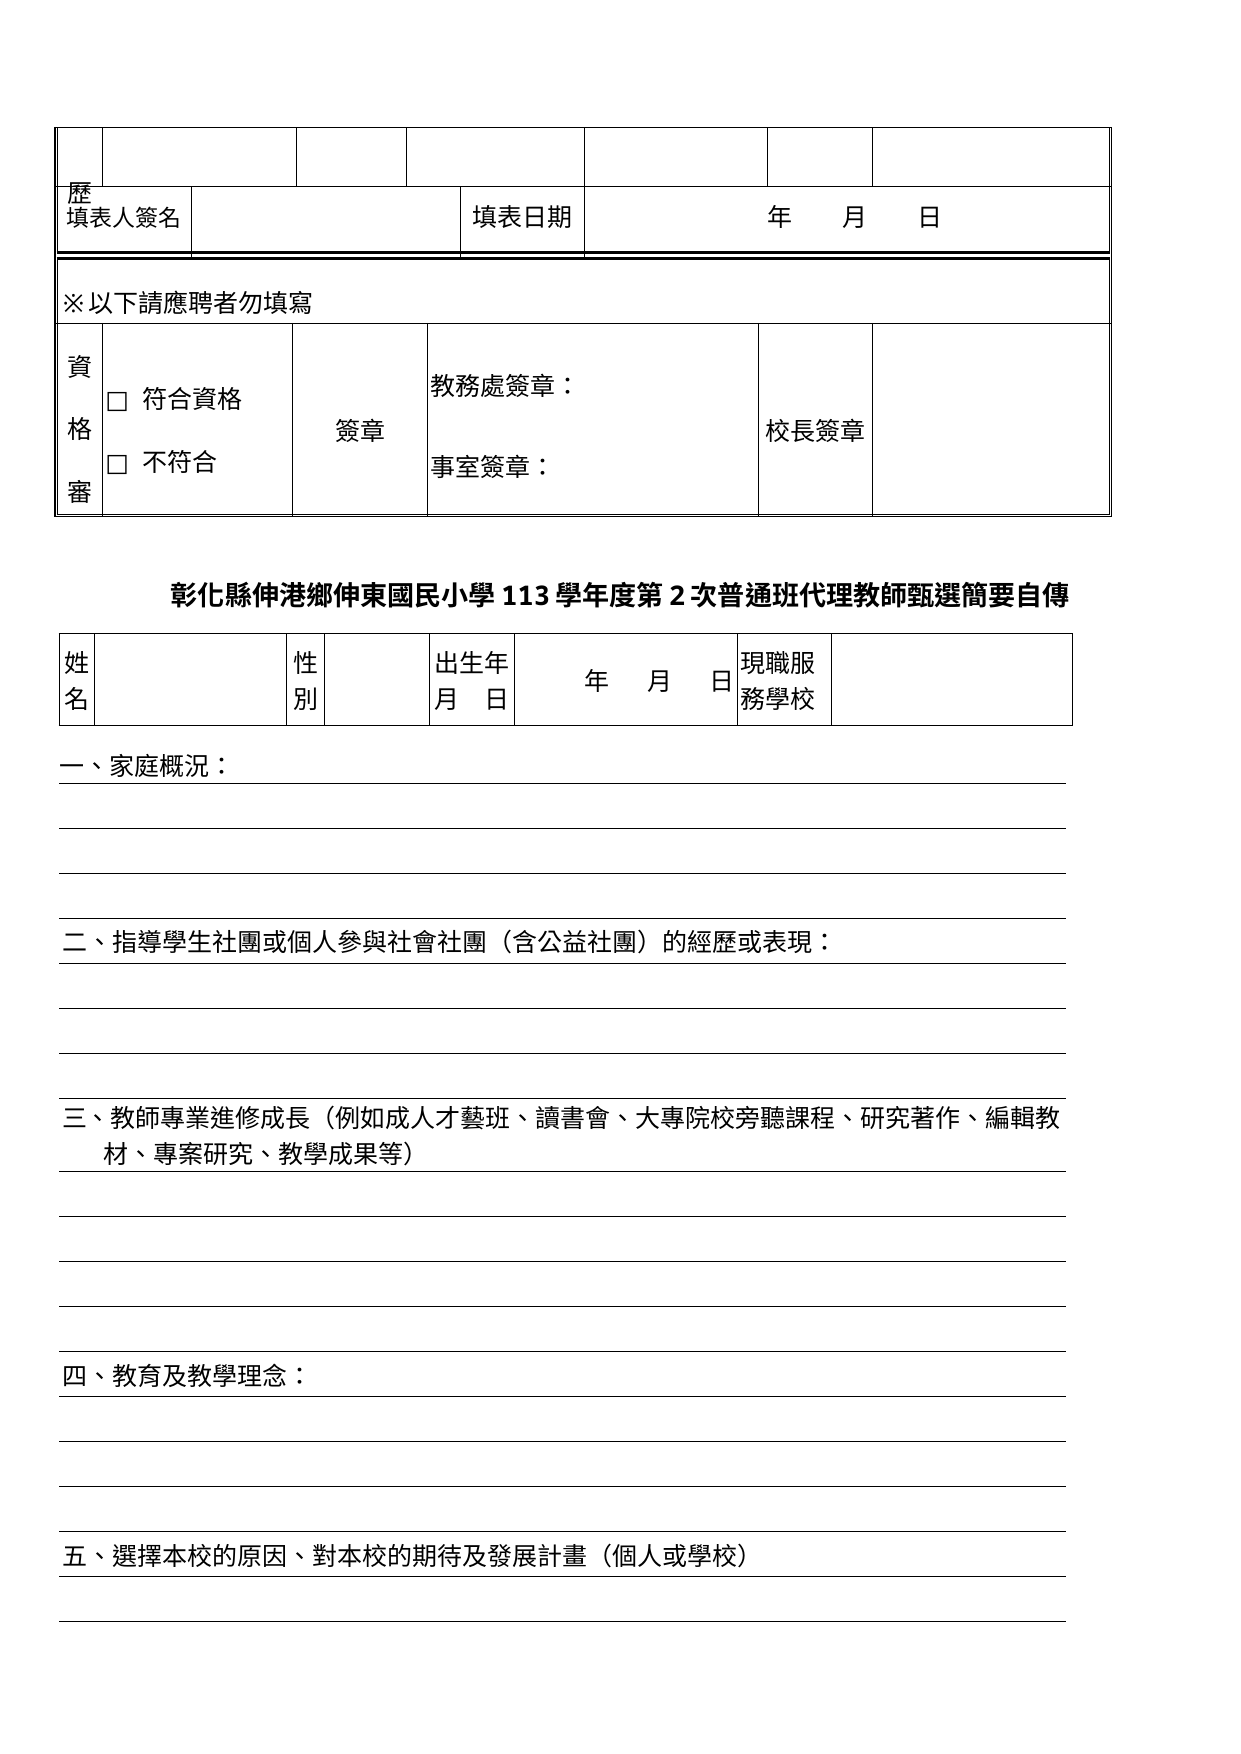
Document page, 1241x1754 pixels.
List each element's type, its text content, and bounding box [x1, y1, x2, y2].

table_cell [768, 128, 872, 186]
table_header 姓名 [60, 634, 94, 725]
table_cell [59, 1217, 1066, 1261]
table_cell [59, 829, 1066, 873]
table_header [832, 634, 1072, 725]
text 一、家庭概況： [59, 746, 1181, 783]
table_header 出生年月 日 [430, 634, 514, 725]
table_cell 代 理 經 歷 [58, 128, 102, 186]
table_header [325, 634, 429, 725]
table_cell [59, 1577, 1066, 1621]
table_cell 教務處簽章： 事室簽章： [428, 324, 758, 514]
table_cell [103, 128, 296, 186]
table_cell [297, 128, 406, 186]
table_cell 符合資格 不符合 [103, 324, 292, 514]
table_cell [873, 128, 1109, 186]
table_cell [585, 128, 767, 186]
table_cell 五、選擇本校的原因、對本校的期待及發展計畫（個人或學校） [59, 1532, 1066, 1576]
table_cell 年 月 日 [585, 187, 1109, 251]
table_cell 填表人簽名 [58, 187, 191, 251]
table_cell [59, 1054, 1066, 1098]
table_cell [59, 1442, 1066, 1486]
table_cell [56, 252, 191, 257]
table_cell [59, 874, 1066, 918]
table_cell [59, 964, 1066, 1008]
table_cell 四、教育及教學理念： [59, 1352, 1066, 1396]
table_cell 資 格 審 查 [58, 324, 102, 514]
table_cell 二、指導學生社團或個人參與社會社團（含公益社團）的經歷或表現： [59, 919, 1066, 963]
table_header 年 月 日 [515, 634, 737, 725]
table_cell 填表日期 [461, 187, 584, 251]
table_cell [59, 1487, 1066, 1531]
table_header 現職服務學校 [738, 634, 831, 725]
table_cell [59, 1397, 1066, 1441]
table_cell [585, 251, 1111, 323]
table_cell [59, 1307, 1066, 1351]
table_cell [407, 128, 584, 186]
table_cell 校長簽章 [759, 324, 872, 514]
table_cell [192, 187, 460, 251]
table_cell ※以下請應聘者勿填寫 [58, 260, 1109, 323]
table_cell 簽章 [293, 324, 427, 514]
table_header [59, 784, 1066, 828]
table_header [95, 634, 286, 725]
table_cell [59, 1009, 1066, 1053]
table_cell [59, 1262, 1066, 1306]
table_header 性別 [287, 634, 324, 725]
table_cell 三、教師專業進修成長（例如成人才藝班、讀書會、大專院校旁聽課程、研究著作、編輯教材、專案研究、教學成果等） [59, 1099, 1066, 1171]
text 彰化縣伸港鄉伸東國民小學113學年度第2次普通班代理教師甄選簡要自傳 [59, 574, 1181, 613]
table_cell [873, 324, 1109, 514]
table_cell [59, 1172, 1066, 1216]
